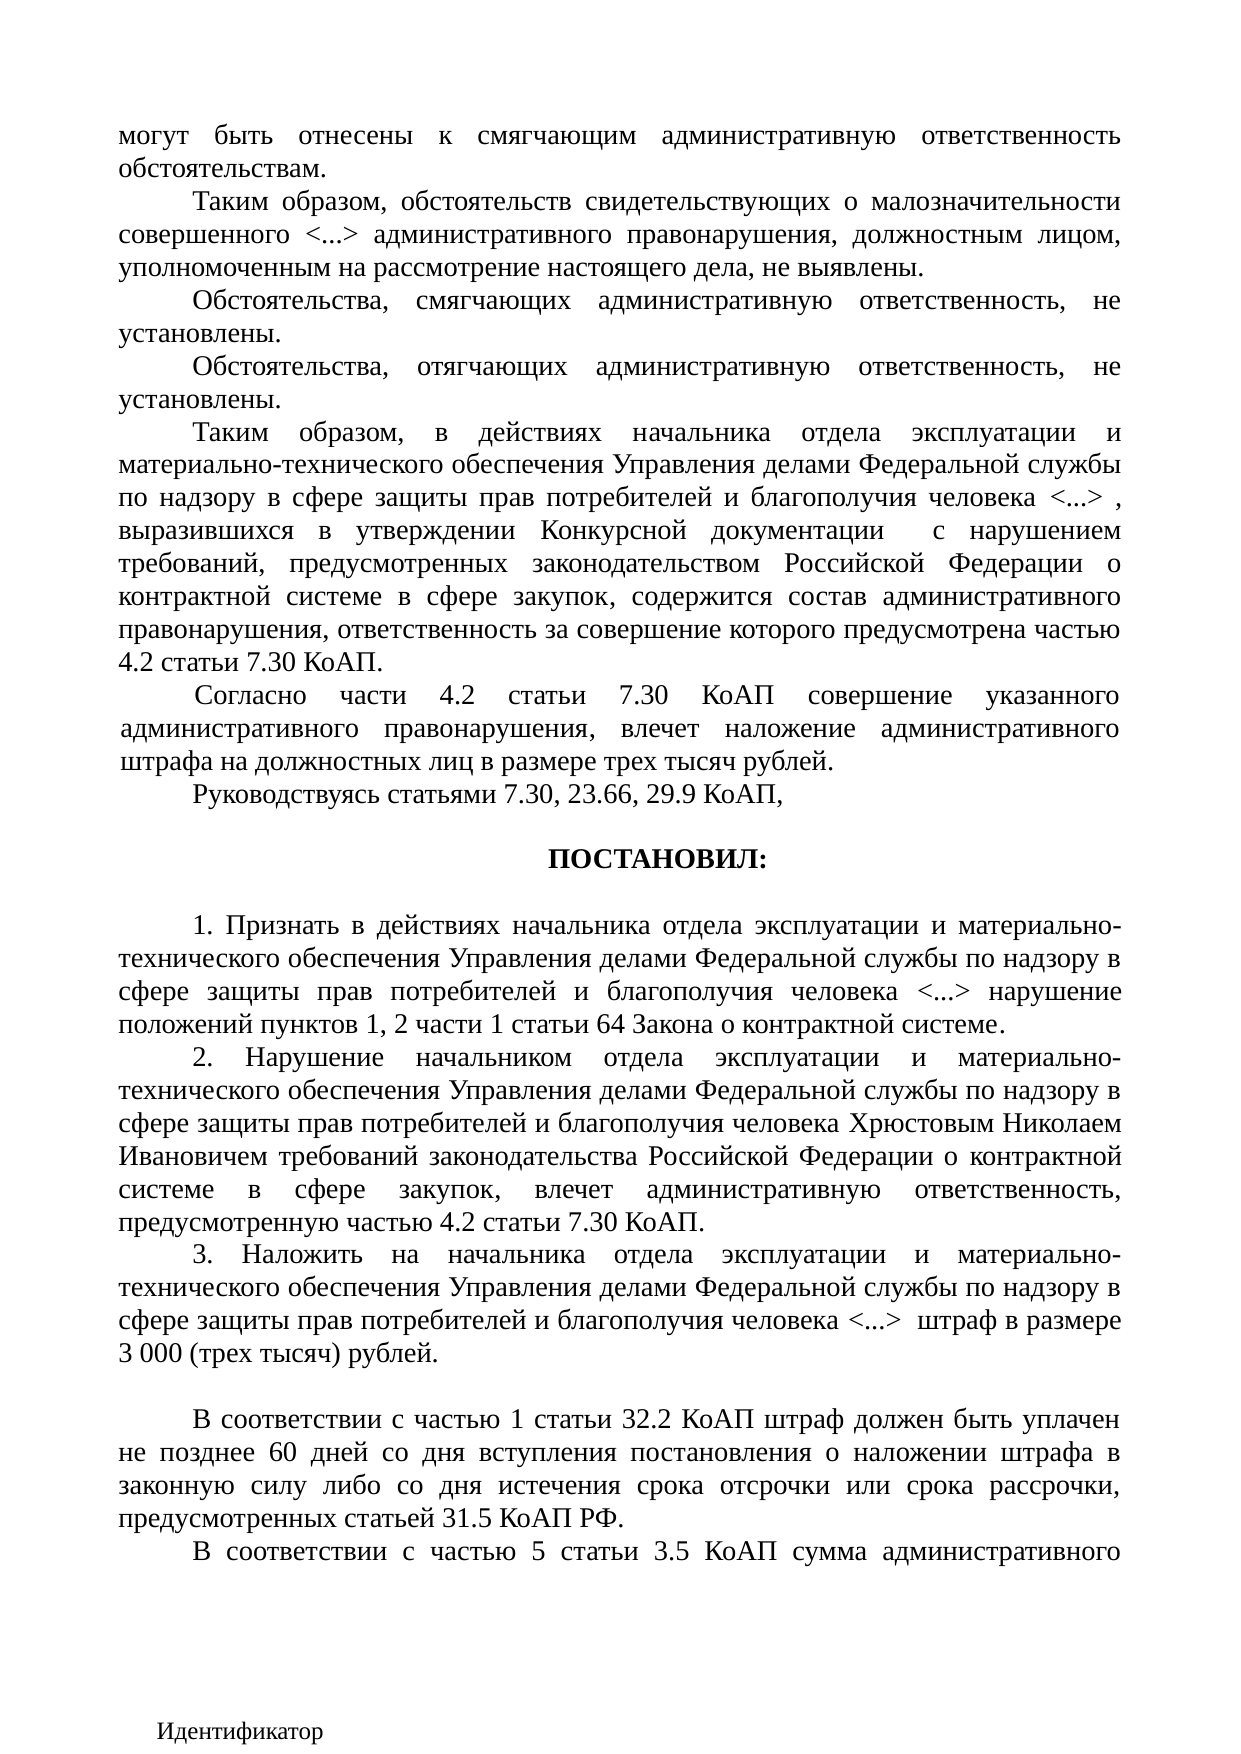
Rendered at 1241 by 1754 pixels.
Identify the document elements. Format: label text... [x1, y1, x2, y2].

text В соответствии с частью 1 статьи 32.2 КоАП штраф должен быть уплачен не позднее 60 дней со дня вступления постановления о наложении штрафа в законную силу либо со дня истечения срока отсрочки или срока рассрочки, предусмотренных статьей 31.5 КоАП РФ. [118, 1402, 1122, 1533]
text 1. Признать в действиях начальника отдела эксплуатации и материально-технического обеспечения Управления делами Федеральной службы по надзору в сфере защиты прав потребителей и благополучия человека <...> нарушение положений пунктов 1, 2 части 1 статьи 64 Закона о контрактной системе. [118, 908, 1122, 1040]
text Обстоятельства, смягчающих административную ответственность, не установлены. [118, 283, 1122, 348]
text Согласно части 4.2 статьи 7.30 КоАП совершение указанного административного правонарушения, влечет наложение административного штрафа на должностных лиц в размере трех тысяч рублей. [120, 678, 1120, 776]
text ПОСТАНОВИЛ: [118, 842, 1122, 875]
text 3. Наложить на начальника отдела эксплуатации и материально-технического обеспечения Управления делами Федеральной службы по надзору в сфере защиты прав потребителей и благополучия человека <...> штраф в размере 3 000 (трех тысяч) рублей. [118, 1237, 1122, 1369]
text 2. Нарушение начальником отдела эксплуатации и материально-технического обеспечения Управления делами Федеральной службы по надзору в сфере защиты прав потребителей и благополучия человека Хрюстовым Николаем Ивановичем требований законодательства Российской Федерации о контрактной системе в сфере закупок, влечет административную ответственность, предусмотренную частью 4.2 статьи 7.30 КоАП. [118, 1040, 1122, 1237]
text Таким образом, обстоятельств свидетельствующих о малозначительности совершенного <...> административного правонарушения, должностным лицом, уполномоченным на рассмотрение настоящего дела, не выявлены. [118, 184, 1122, 283]
text В соответствии с частью 5 статьи 3.5 КоАП сумма административного [118, 1533, 1122, 1566]
text Таким образом, в действиях начальника отдела эксплуатации и материально-технического обеспечения Управления делами Федеральной службы по надзору в сфере защиты прав потребителей и благополучия человека <...> , выразившихся в утверждении Конкурсной документации с нарушением требований, предусмотренных законодательством Российской Федерации о контрактной системе в сфере закупок, содержится состав административного правонарушения, ответственность за совершение которого предусмотрена частью 4.2 статьи 7.30 КоАП. [118, 414, 1122, 678]
text Руководствуясь статьями 7.30, 23.66, 29.9 КоАП, [118, 776, 1122, 809]
text могут быть отнесены к смягчающим административную ответственность обстоятельствам. [118, 118, 1122, 184]
text Обстоятельства, отягчающих административную ответственность, не установлены. [118, 348, 1122, 414]
